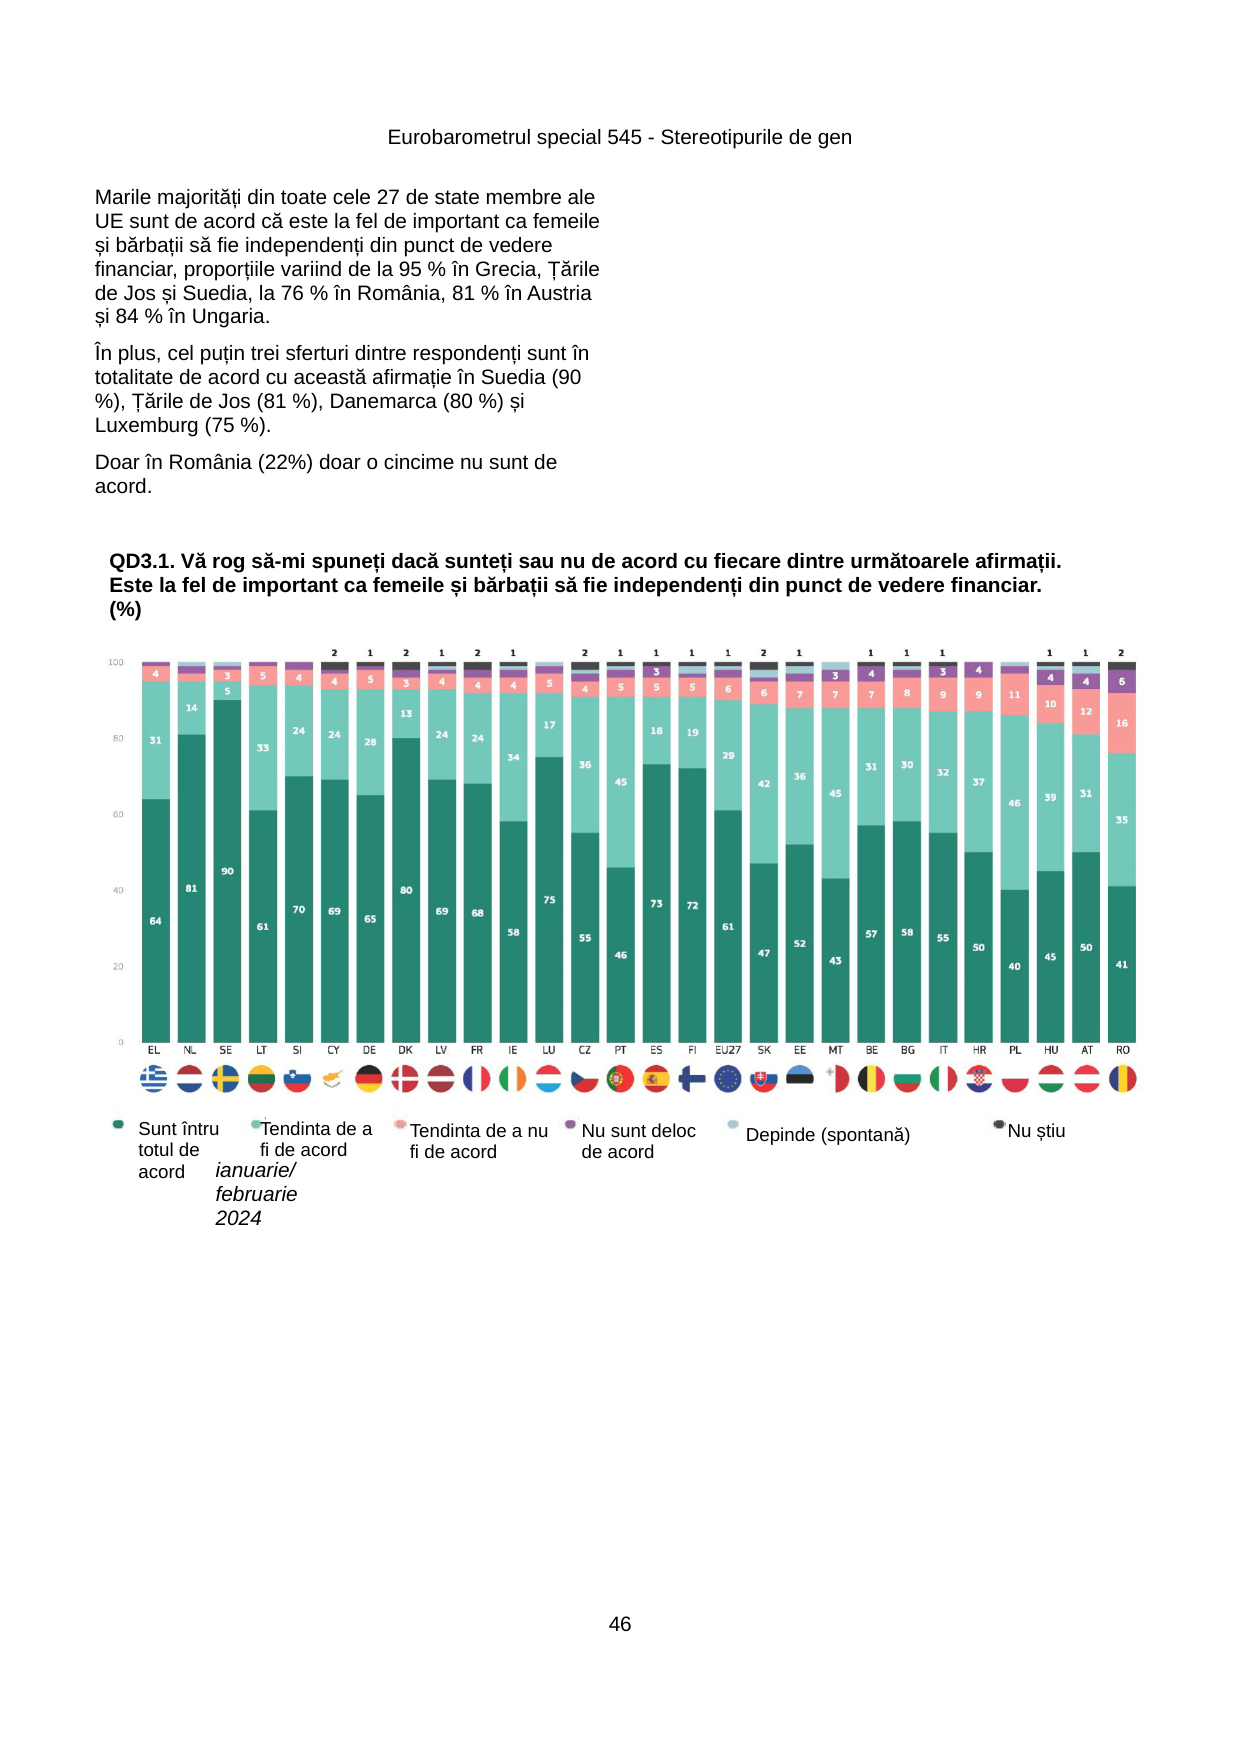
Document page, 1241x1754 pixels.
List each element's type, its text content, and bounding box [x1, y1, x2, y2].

text Marile majorități din toate cele 27 de state membre ale UE sunt de acord că este la fel de important ca femeile și bărbații să fie independenți din punct de vedere financiar, proporțiile variind de la 95 % în Grecia, Țările de Jos și Suedia, la 76 % în România, 81 % în Austria și 84 % în Ungaria. [94, 184, 605, 328]
text În plus, cel puțin trei sferturi dintre respondenți sunt în totalitate de acord cu această afirmație în Suedia (90 %), Țările de Jos (81 %), Danemarca (80 %) și Luxemburg (75 %). [94, 341, 605, 437]
text Doar în România (22%) doar o cincime nu sunt de acord. [94, 450, 605, 498]
picture [748, 1130, 756, 1139]
picture [100, 642, 1145, 1139]
